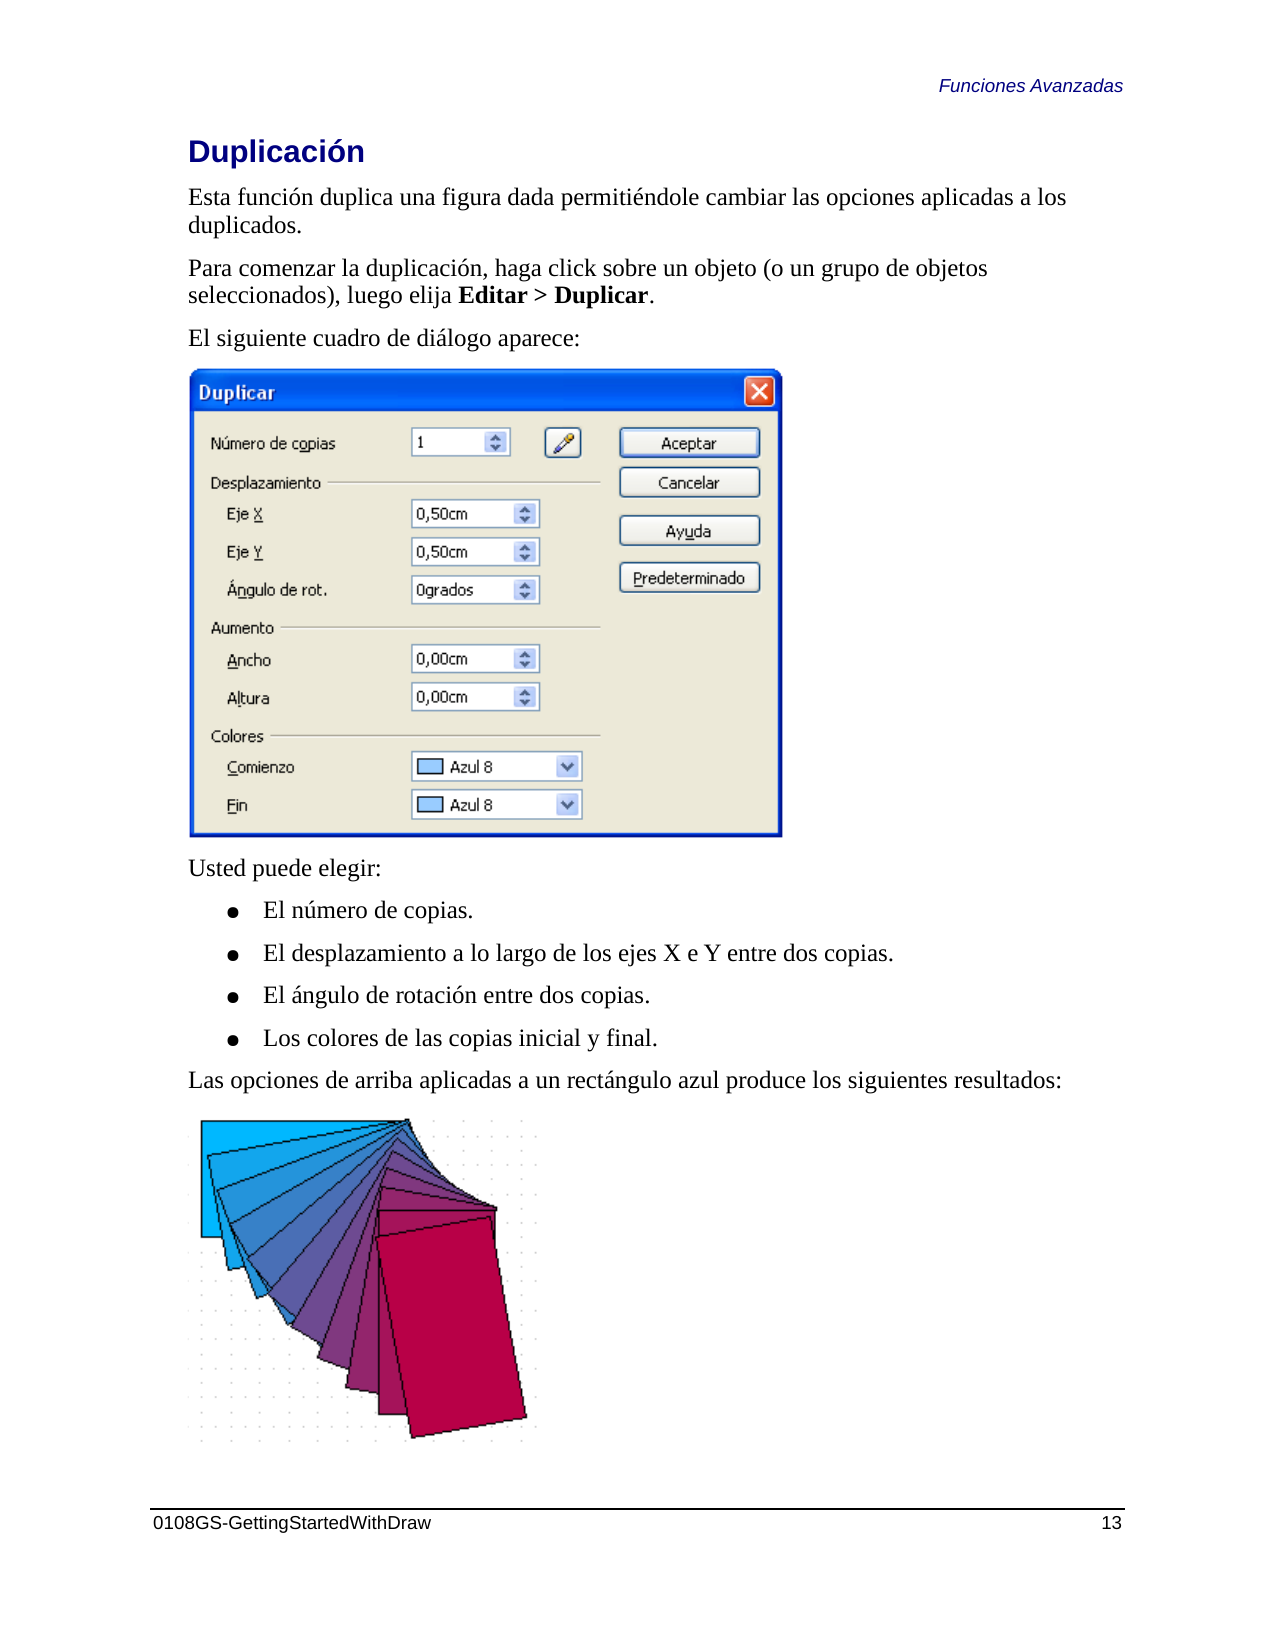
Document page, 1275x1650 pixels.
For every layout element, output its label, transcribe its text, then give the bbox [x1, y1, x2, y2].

list El desplazamiento a lo largo de los ejes X e Y entre dos copias. [225, 939, 1125, 966]
list El ángulo de rotación entre dos copias. [225, 981, 1125, 1009]
text Para comenzar la duplicación, haga click sobre un objeto (o un grupo de objetos seleccionados), luego elija Editar > Duplicar. [188, 254, 1125, 309]
picture [187, 366, 783, 839]
text Las opciones de arriba aplicadas a un rectángulo azul produce los siguientes resultados: [188, 1066, 1125, 1094]
picture [187, 1108, 543, 1453]
list El número de copias. [225, 896, 1125, 924]
text El siguiente cuadro de diálogo aparece: [188, 324, 1125, 352]
text Esta función duplica una figura dada permitiéndole cambiar las opciones aplicadas a los duplicados. [188, 183, 1125, 239]
list Los colores de las copias inicial y final. [225, 1024, 1125, 1051]
text Usted puede elegir: [188, 854, 1125, 881]
subtitle Duplicación [188, 134, 1125, 169]
